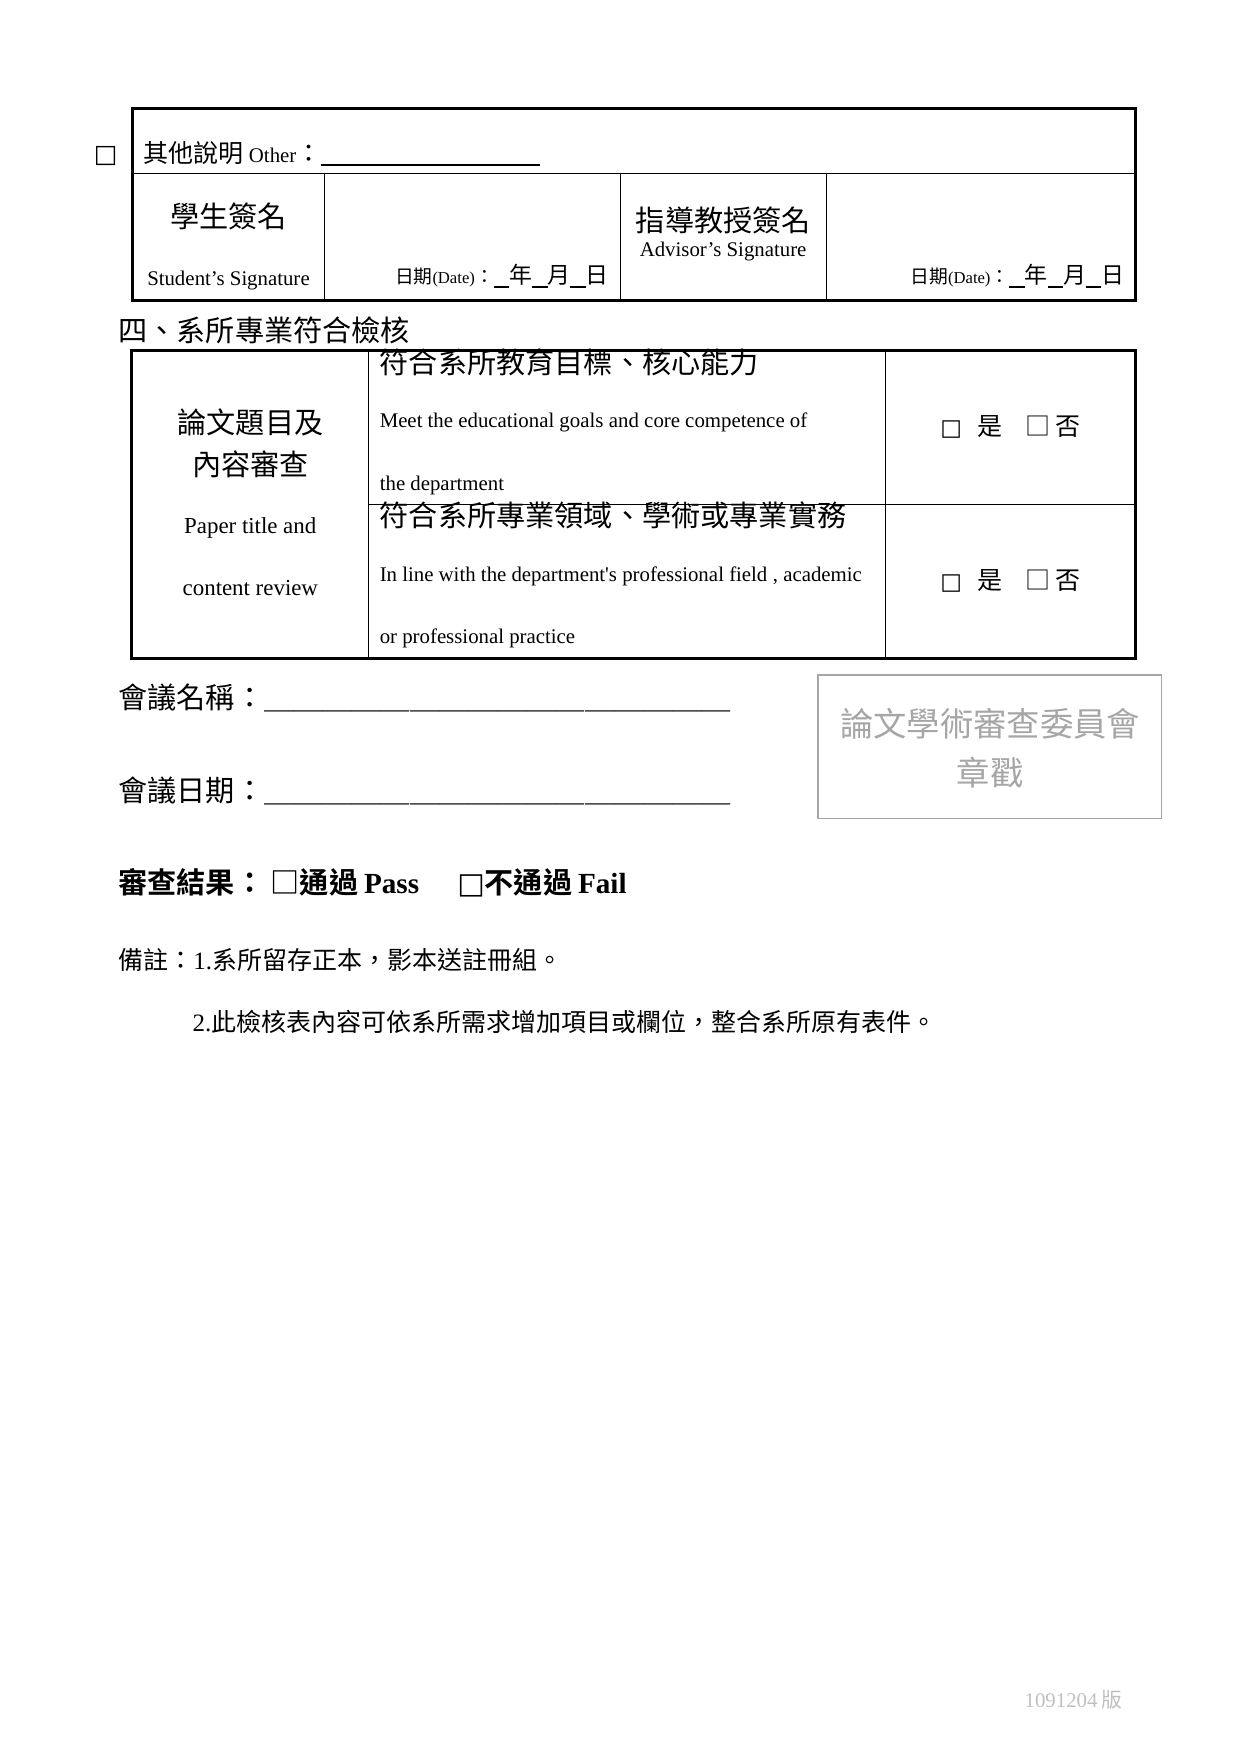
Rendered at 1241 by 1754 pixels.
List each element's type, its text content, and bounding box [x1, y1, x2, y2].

text 2.此檢核表內容可依系所需求增加項目或欄位，整合系所原有表件。 [117, 979, 1122, 1042]
text [819, 676, 1161, 818]
text 會議日期：＿＿＿＿＿＿＿＿＿＿＿＿＿＿＿＿ [118, 747, 817, 809]
table_cell 是 □ 否 [886, 505, 1134, 657]
text 四、系所專業符合檢核 [118, 311, 1122, 348]
text 審查結果： □通過Pass □不通過Fail [118, 839, 1122, 902]
text 論文學術審查委員會章戳 [834, 698, 1146, 795]
table_cell 學生簽名 Student’s Signature [134, 174, 324, 298]
table_cell 指導教授簽名 Advisor’s Signature [621, 174, 826, 298]
table_header 其他說明Other： [134, 110, 1134, 172]
text 備註：1.系所留存正本，影本送註冊組。 [118, 917, 1122, 979]
table_header 論文題目及 內容審查 Paper title and content review [133, 352, 368, 657]
table_cell 符合系所專業領域、學術或專業實務 In line with the department's professional field , academic or professional practice [369, 505, 885, 657]
table_header 符合系所教育目標、核心能力 Meet the educational goals and core competence of the department [369, 352, 885, 504]
table_header 是 □ 否 [886, 352, 1134, 504]
table_cell 日期(Date)： 年 月 日 [325, 174, 620, 298]
text 會議名稱：＿＿＿＿＿＿＿＿＿＿＿＿＿＿＿＿ [118, 675, 817, 717]
table_cell 日期(Date)： 年 月 日 [827, 174, 1134, 298]
